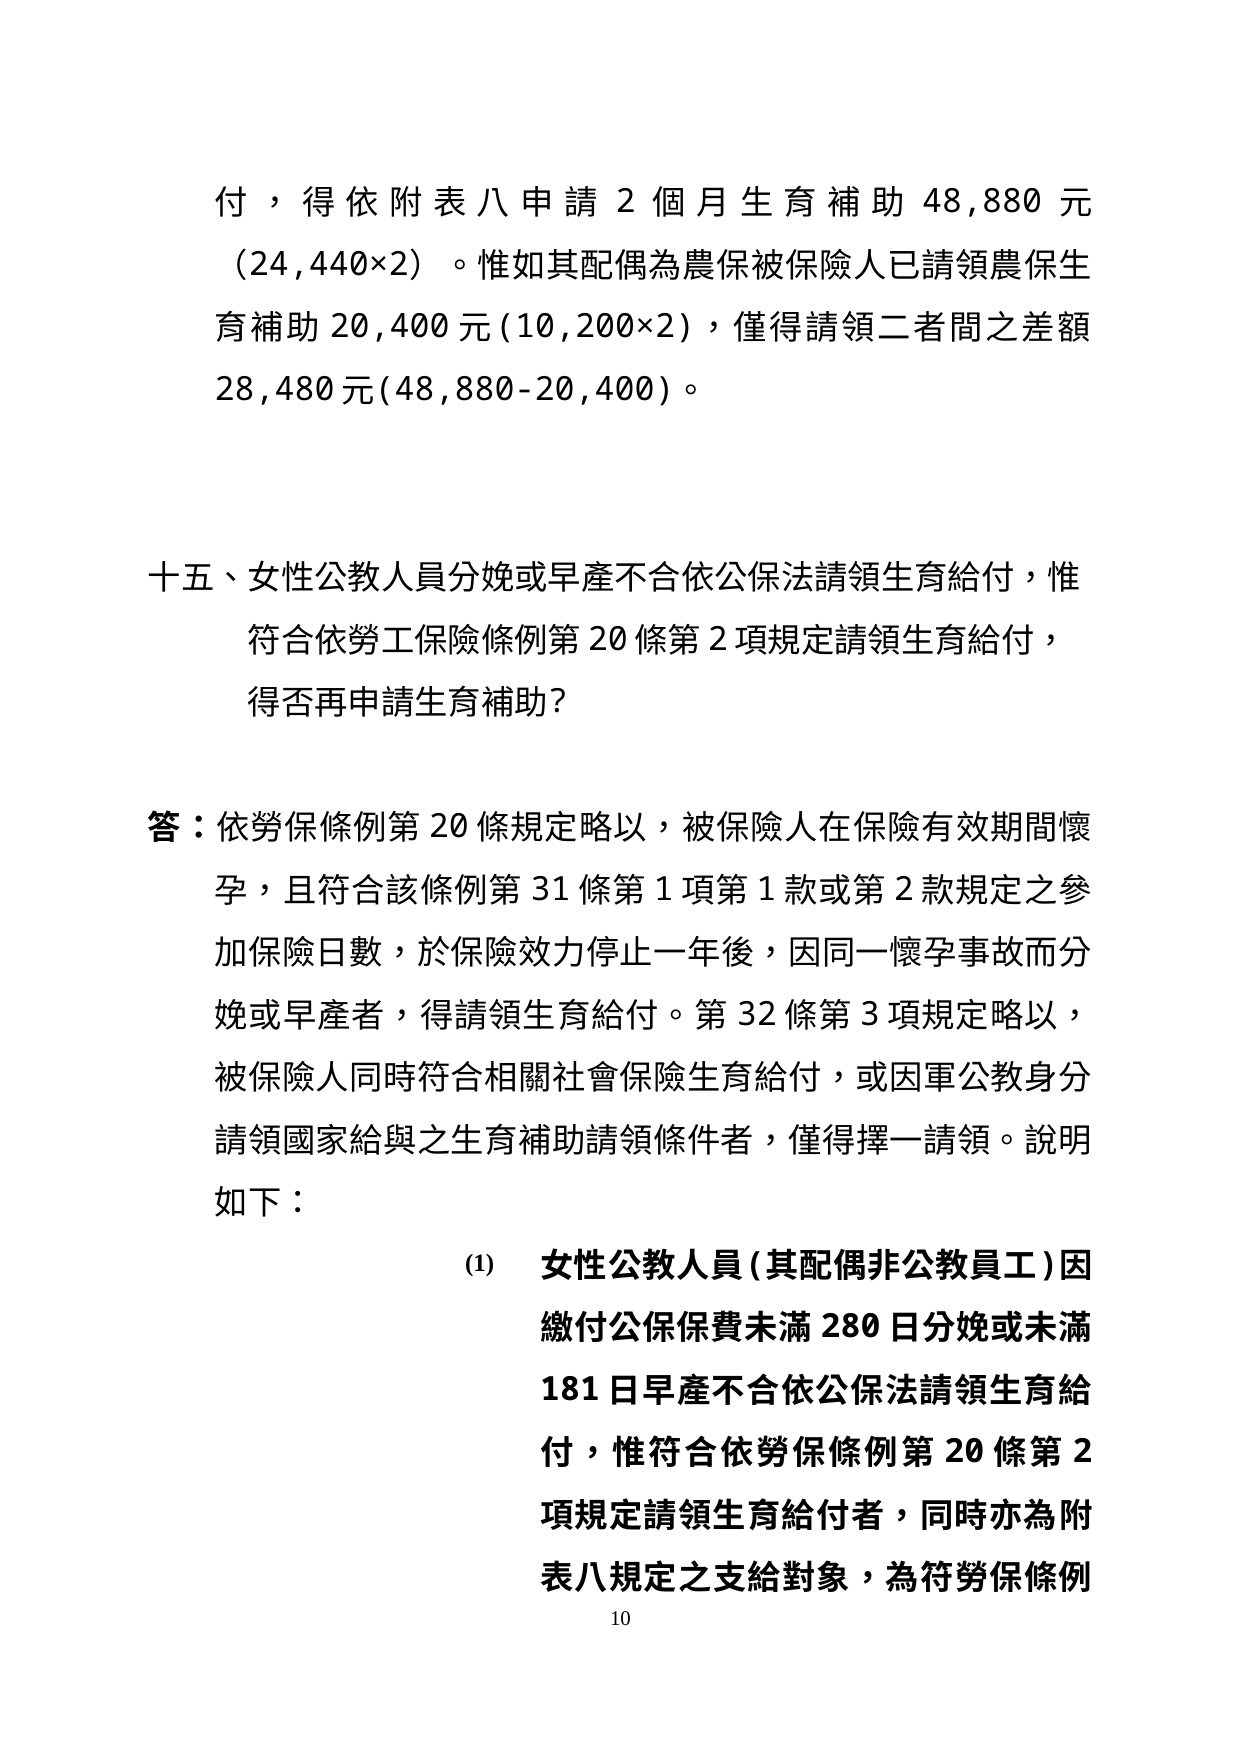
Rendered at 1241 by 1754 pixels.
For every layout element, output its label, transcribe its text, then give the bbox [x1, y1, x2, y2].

subtitle 十五、女性公教人員分娩或早產不合依公保法請領生育給付，惟符合依勞工保險條例第20條第2項規定請領生育給付，得否再申請生育補助? [148, 533, 1092, 721]
list 女性公教人員(其配偶非公教員工)因繳付公保保費未滿280日分娩或未滿181日早產不合依公保法請領生育給付，惟符合依勞保條例第20條第2項規定請領生育給付者，同時亦為附表八規定之支給對象，為符勞保條例 [465, 1221, 1092, 1596]
text 舉例說明如下：如女性公務人員敘薦任第5職等本俸5級，繳付公保保費未滿280日分娩者，因不合請領該保險生育給付，得依附表八申請2個月生育補助48,880元（24,440×2）。惟如其配偶為農保被保險人已請領農保生育補助20,400元(10,200×2)，僅得請領二者間之差額28,480元(48,880-20,400)。 [148, 158, 1092, 408]
text 答：依勞保條例第20條規定略以，被保險人在保險有效期間懷孕，且符合該條例第31條第1項第1款或第2款規定之參加保險日數，於保險效力停止一年後，因同一懷孕事故而分娩或早產者，得請領生育給付。第32條第3項規定略以，被保險人同時符合相關社會保險生育給付，或因軍公教身分請領國家給與之生育補助請領條件者，僅得擇一請領。說明如下： [148, 783, 1092, 1221]
